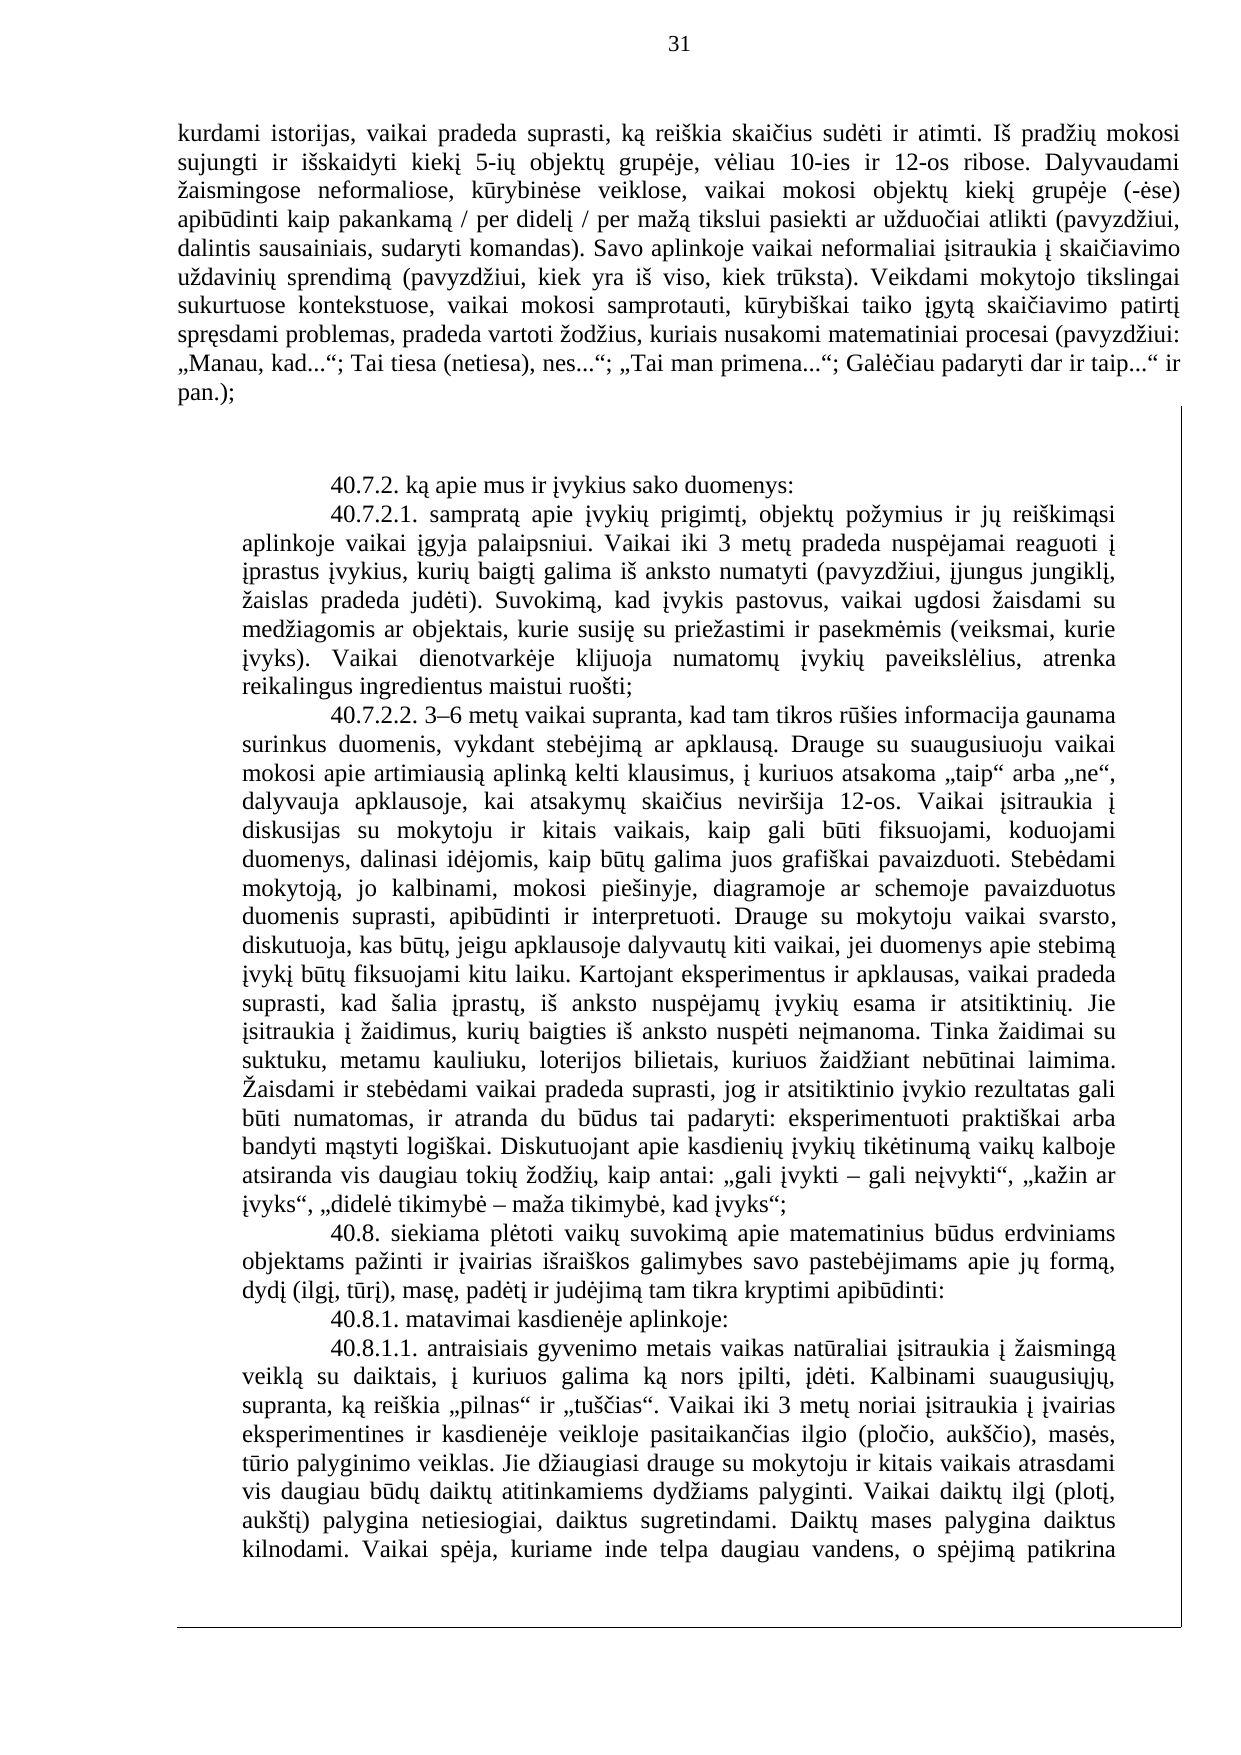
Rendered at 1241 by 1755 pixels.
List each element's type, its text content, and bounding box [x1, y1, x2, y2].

text 40.8.1. matavimai kasdienėje aplinkoje: [177, 1304, 1181, 1333]
text kurdami istorijas, vaikai pradeda suprasti, ką reiškia skaičius sudėti ir atimti. Iš pradžių mokosi sujungti ir išskaidyti kiekį 5-ių objektų grupėje, vėliau 10-ies ir 12-os ribose. Dalyvaudami žaismingose neformaliose, kūrybinėse veiklose, vaikai mokosi objektų kiekį grupėje (-ėse) apibūdinti kaip pakankamą / per didelį / per mažą tikslui pasiekti ar užduočiai atlikti (pavyzdžiui, dalintis sausainiais, sudaryti komandas). Savo aplinkoje vaikai neformaliai įsitraukia į skaičiavimo uždavinių sprendimą (pavyzdžiui, kiek yra iš viso, kiek trūksta). Veikdami mokytojo tikslingai sukurtuose kontekstuose, vaikai mokosi samprotauti, kūrybiškai taiko įgytą skaičiavimo patirtį spręsdami problemas, pradeda vartoti žodžius, kuriais nusakomi matematiniai procesai (pavyzdžiui: „Manau, kad...“; Tai tiesa (netiesa), nes...“; „Tai man primena...“; Galėčiau padaryti dar ir taip...“ ir pan.); [177, 118, 1181, 406]
text 40.7.2. ką apie mus ir įvykius sako duomenys: [177, 406, 1181, 499]
text 40.8.1.1. antraisiais gyvenimo metais vaikas natūraliai įsitraukia į žaismingą veiklą su daiktais, į kuriuos galima ką nors įpilti, įdėti. Kalbinami suaugusiųjų, supranta, ką reiškia „pilnas“ ir „tuščias“. Vaikai iki 3 metų noriai įsitraukia į įvairias eksperimentines ir kasdienėje veikloje pasitaikančias ilgio (pločio, aukščio), masės, tūrio palyginimo veiklas. Jie džiaugiasi drauge su mokytoju ir kitais vaikais atrasdami vis daugiau būdų daiktų atitinkamiems dydžiams palyginti. Vaikai daiktų ilgį (plotį, aukštį) palygina netiesiogiai, daiktus sugretindami. Daiktų mases palygina daiktus kilnodami. Vaikai spėja, kuriame inde telpa daugiau vandens, o spėjimą patikrina [177, 1333, 1181, 1627]
text 40.7.2.2. 3–6 metų vaikai supranta, kad tam tikros rūšies informacija gaunama surinkus duomenis, vykdant stebėjimą ar apklausą. Drauge su suaugusiuoju vaikai mokosi apie artimiausią aplinką kelti klausimus, į kuriuos atsakoma „taip“ arba „ne“, dalyvauja apklausoje, kai atsakymų skaičius neviršija 12-os. Vaikai įsitraukia į diskusijas su mokytoju ir kitais vaikais, kaip gali būti fiksuojami, koduojami duomenys, dalinasi idėjomis, kaip būtų galima juos grafiškai pavaizduoti. Stebėdami mokytoją, jo kalbinami, mokosi piešinyje, diagramoje ar schemoje pavaizduotus duomenis suprasti, apibūdinti ir interpretuoti. Drauge su mokytoju vaikai svarsto, diskutuoja, kas būtų, jeigu apklausoje dalyvautų kiti vaikai, jei duomenys apie stebimą įvykį būtų fiksuojami kitu laiku. Kartojant eksperimentus ir apklausas, vaikai pradeda suprasti, kad šalia įprastų, iš anksto nuspėjamų įvykių esama ir atsitiktinių. Jie įsitraukia į žaidimus, kurių baigties iš anksto nuspėti neįmanoma. Tinka žaidimai su suktuku, metamu kauliuku, loterijos bilietais, kuriuos žaidžiant nebūtinai laimima. Žaisdami ir stebėdami vaikai pradeda suprasti, jog ir atsitiktinio įvykio rezultatas gali būti numatomas, ir atranda du būdus tai padaryti: eksperimentuoti praktiškai arba bandyti mąstyti logiškai. Diskutuojant apie kasdienių įvykių tikėtinumą vaikų kalboje atsiranda vis daugiau tokių žodžių, kaip antai: „gali įvykti – gali neįvykti“, „kažin ar įvyks“, „didelė tikimybė – maža tikimybė, kad įvyks“; [177, 700, 1181, 1218]
text 40.7.2.1. sampratą apie įvykių prigimtį, objektų požymius ir jų reiškimąsi aplinkoje vaikai įgyja palaipsniui. Vaikai iki 3 metų pradeda nuspėjamai reaguoti į įprastus įvykius, kurių baigtį galima iš anksto numatyti (pavyzdžiui, įjungus jungiklį, žaislas pradeda judėti). Suvokimą, kad įvykis pastovus, vaikai ugdosi žaisdami su medžiagomis ar objektais, kurie susiję su priežastimi ir pasekmėmis (veiksmai, kurie įvyks). Vaikai dienotvarkėje klijuoja numatomų įvykių paveikslėlius, atrenka reikalingus ingredientus maistui ruošti; [177, 499, 1181, 700]
text 40.8. siekiama plėtoti vaikų suvokimą apie matematinius būdus erdviniams objektams pažinti ir įvairias išraiškos galimybes savo pastebėjimams apie jų formą, dydį (ilgį, tūrį), masę, padėtį ir judėjimą tam tikra kryptimi apibūdinti: [177, 1218, 1181, 1304]
